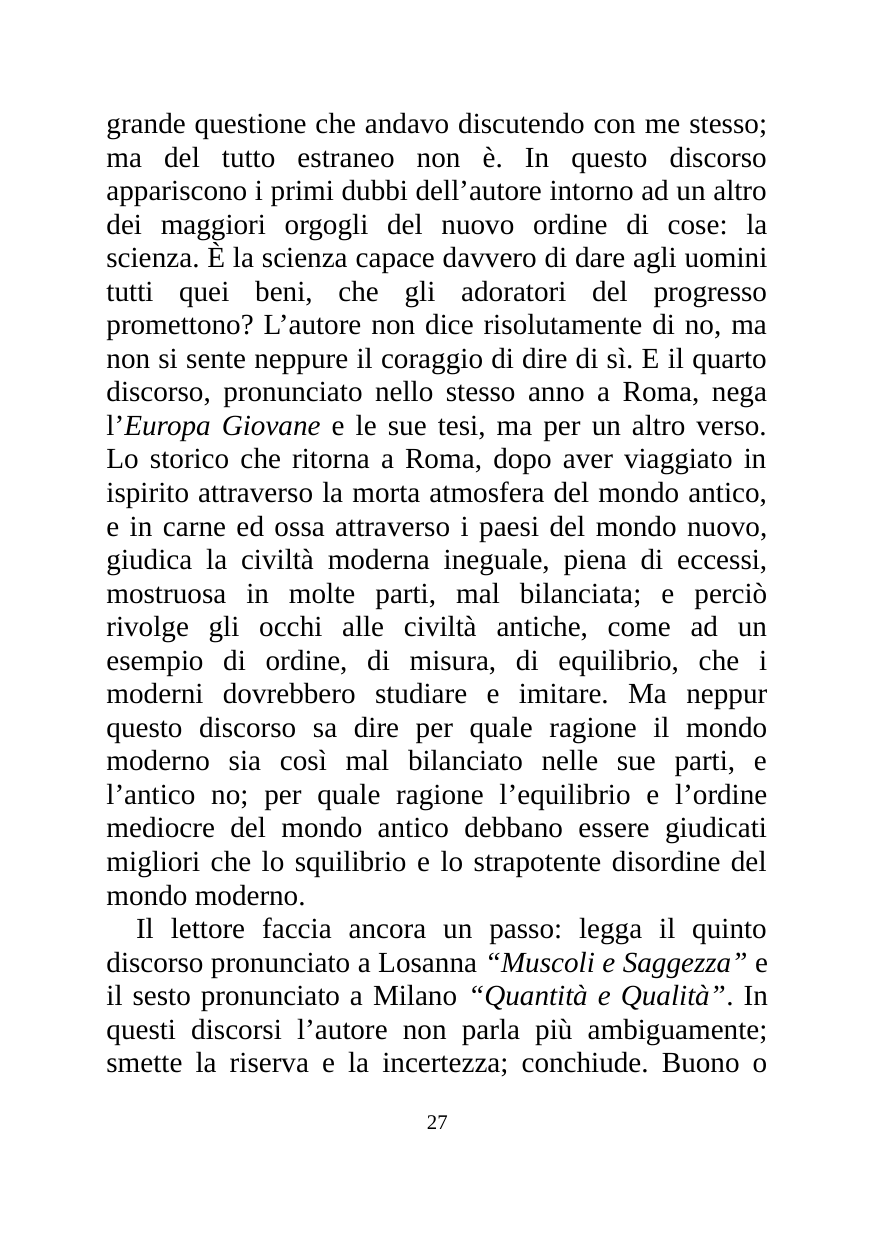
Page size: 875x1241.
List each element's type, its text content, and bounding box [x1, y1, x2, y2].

text grande questione che andavo discutendo con me stesso; ma del tutto estraneo non è. In questo discorso appariscono i primi dubbi dell’autore intorno ad un altro dei maggiori orgogli del nuovo ordine di cose: la scienza. È la scienza capace davvero di dare agli uomini tutti quei beni, che gli adoratori del progresso promettono? L’autore non dice risolutamente di no, ma non si sente neppure il coraggio di dire di sì. E il quarto discorso, pronunciato nello stesso anno a Roma, nega l’Europa Giovane e le sue tesi, ma per un altro verso. Lo storico che ritorna a Roma, dopo aver viaggiato in ispirito attraverso la morta atmosfera del mondo antico, e in carne ed ossa attraverso i paesi del mondo nuovo, giudica la civiltà moderna ineguale, piena di eccessi, mostruosa in molte parti, mal bilanciata; e perciò rivolge gli occhi alle civiltà antiche, come ad un esempio di ordine, di misura, di equilibrio, che i moderni dovrebbero studiare e imitare. Ma neppur questo discorso sa dire per quale ragione il mondo moderno sia così mal bilanciato nelle sue parti, e l’antico no; per quale ragione l’equilibrio e l’ordine mediocre del mondo antico debbano essere giudicati migliori che lo squilibrio e lo strapotente disordine del mondo moderno. [106, 106, 768, 911]
text Il lettore faccia ancora un passo: legga il quinto discorso pronunciato a Losanna “Muscoli e Saggezza” e il sesto pronunciato a Milano “Quantità e Qualità”. In questi discorsi l’autore non parla più ambiguamente; smette la riserva e la incertezza; conchiude. Buono o [106, 911, 768, 1079]
